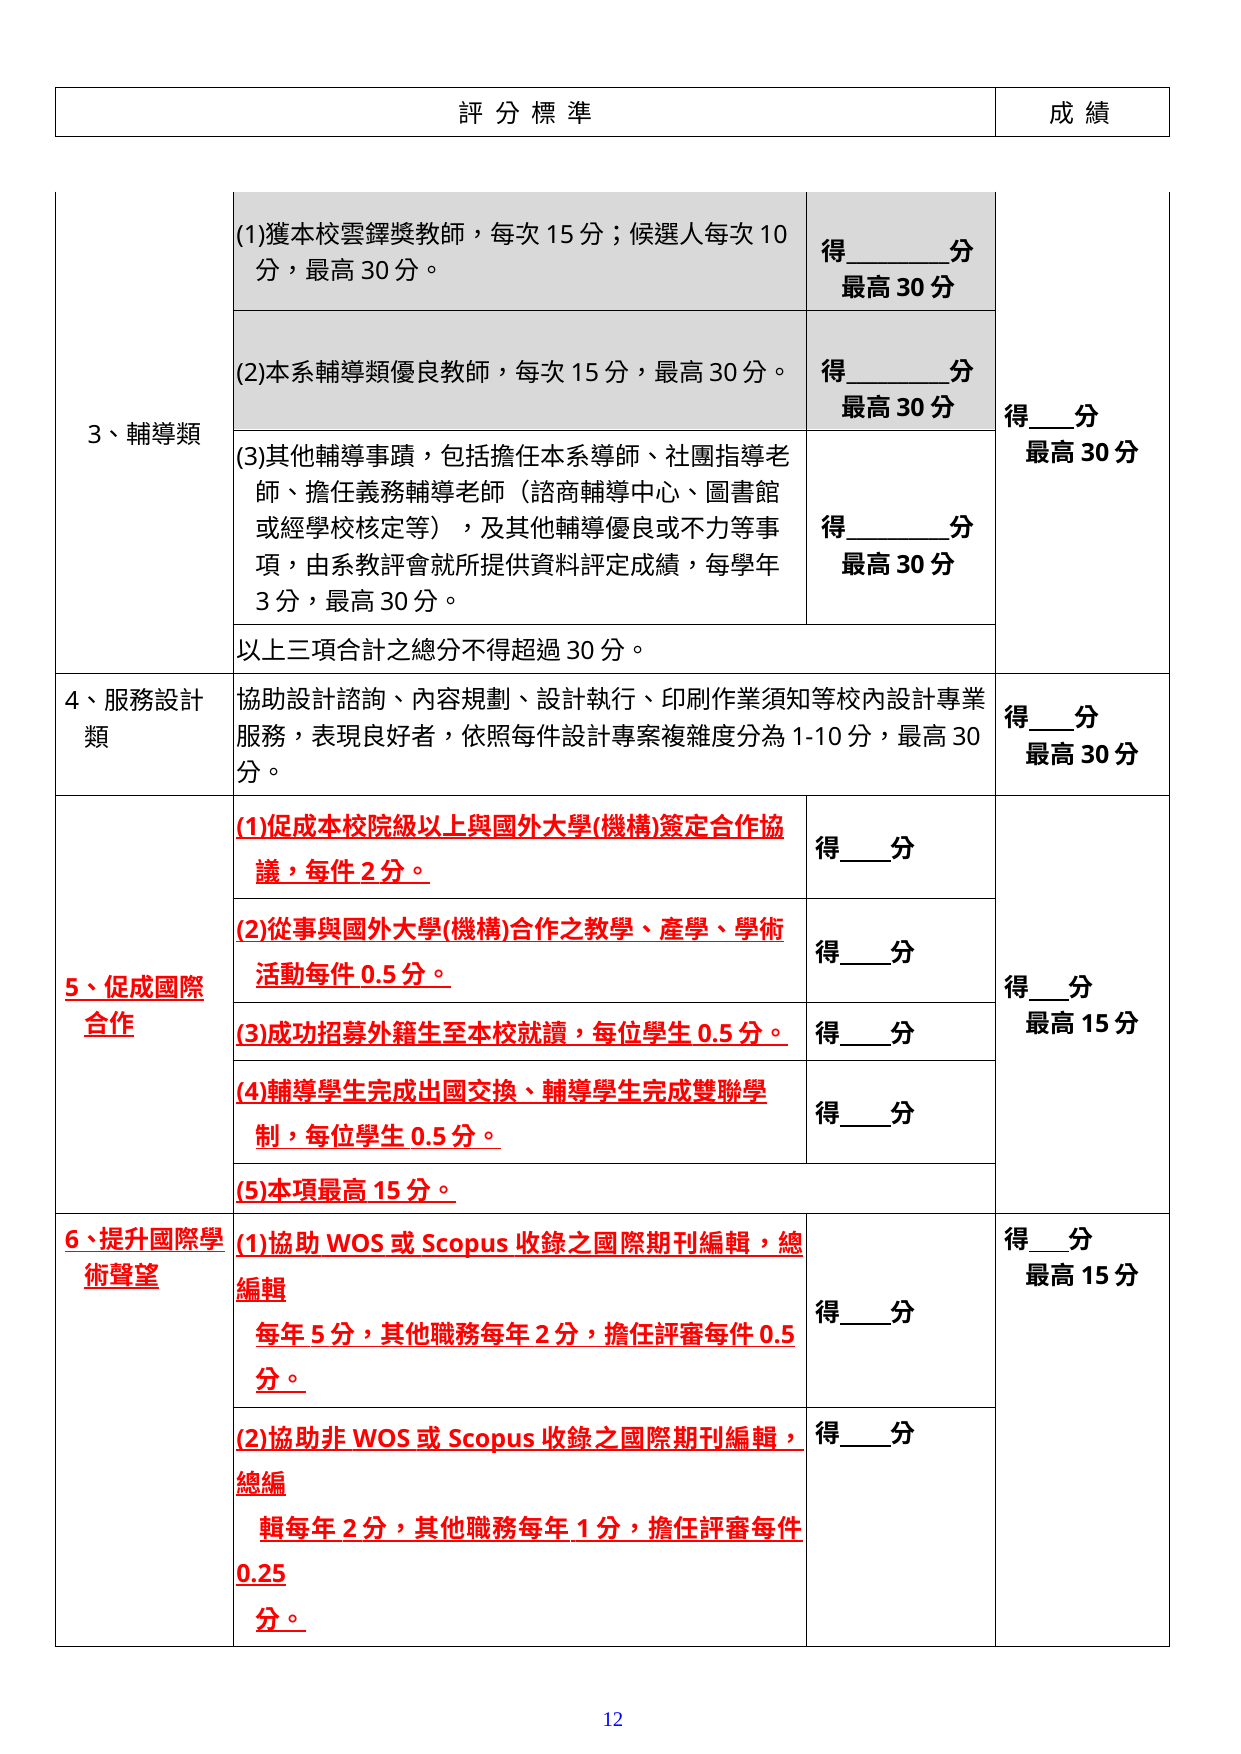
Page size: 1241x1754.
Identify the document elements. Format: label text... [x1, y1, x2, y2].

table_cell (1)獲本校雲鐸獎教師，每次15分；候選人每次10 分，最高30分。 [234, 192, 806, 310]
table_cell 得 分 [807, 1003, 995, 1060]
table_cell 得 分 [807, 899, 995, 1002]
table_cell [995, 137, 1169, 192]
table_cell 得 分 [807, 1214, 995, 1407]
table_cell [233, 137, 995, 192]
table_cell 協助設計諮詢、內容規劃、設計執行、印刷作業須知等校內設計專業 服務，表現良好者，依照每件設計專案複雜度分為1-10分，最高30 分。 [234, 674, 995, 794]
table_cell 得 分 最高30分 [996, 192, 1169, 673]
table_cell 5、促成國際 合作 [56, 796, 233, 1212]
table_cell 得 分 [807, 1061, 995, 1163]
table_cell (2)本系輔導類優良教師，每次15分，最高30分。 [234, 311, 806, 429]
table_cell (2)協助非WOS或Scopus收錄之國際期刊編輯，總編 輯每年2分，其他職務每年1分，擔任評審每件0.25 分。 [234, 1408, 806, 1646]
table_cell (4)輔導學生完成出國交換、輔導學生完成雙聯學 制，每位學生0.5分。 [234, 1061, 806, 1163]
table_cell 得__________分 最高30分 [807, 192, 995, 310]
table_cell (3)成功招募外籍生至本校就讀，每位學生0.5分。 [234, 1003, 806, 1060]
table_header 成 績 [996, 88, 1169, 136]
table_cell (1)協助WOS或Scopus收錄之國際期刊編輯，總編輯 每年5分，其他職務每年2分，擔任評審每件0.5 分。 [234, 1214, 806, 1407]
table_cell 得 分 [807, 796, 995, 898]
table_cell 得 分 最高30分 [996, 674, 1169, 794]
table_cell 得 分 [807, 1408, 995, 1646]
table_cell [56, 137, 233, 192]
table_cell (1)促成本校院級以上與國外大學(機構)簽定合作協 議，每件2分。 [234, 796, 806, 898]
table_cell 得__________分 最高30分 [807, 431, 995, 624]
table_cell 得 分 最高15分 [996, 796, 1169, 1212]
table_cell (3)其他輔導事蹟，包括擔任本系導師、社團指導老 師、擔任義務輔導老師（諮商輔導中心、圖書館 或經學校核定等），及其他輔導優良或不力等事 項，由系教評會就所提供資料評定成績，每學年 3分，最高30分。 [234, 431, 806, 624]
table_cell 得__________分 最高30分 [807, 311, 995, 429]
table_cell 以上三項合計之總分不得超過30分。 [234, 625, 995, 673]
table_cell (2)從事與國外大學(機構)合作之教學、產學、學術 活動每件0.5分。 [234, 899, 806, 1002]
table_cell 6、提升國際學 術聲望 [56, 1214, 233, 1646]
table_cell 4、服務設計 類 [56, 674, 233, 794]
table_header 評 分 標 準 [56, 88, 995, 136]
table_cell 3、輔導類 [56, 192, 233, 673]
table_cell (5)本項最高15分。 [234, 1164, 995, 1212]
table_cell 得 分 最高15分 [996, 1214, 1169, 1646]
